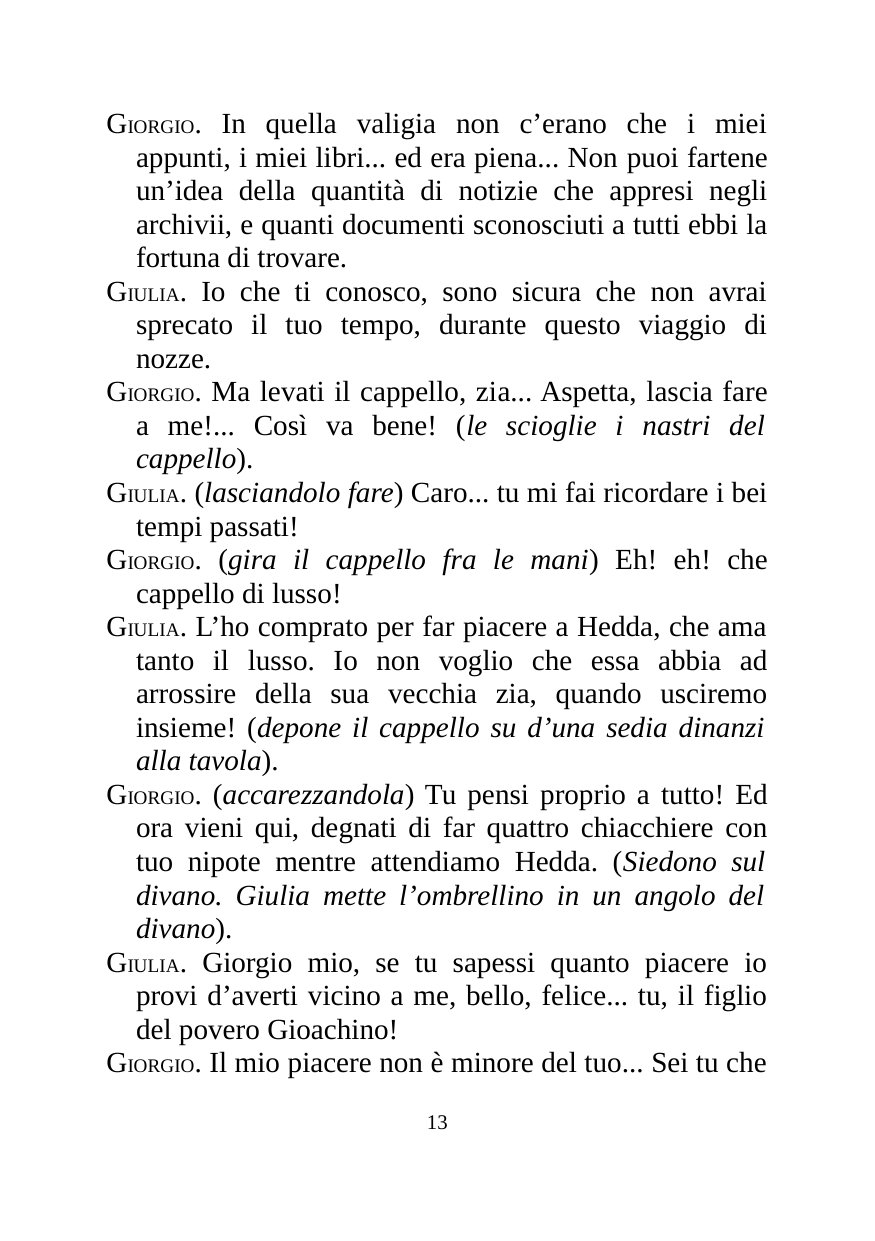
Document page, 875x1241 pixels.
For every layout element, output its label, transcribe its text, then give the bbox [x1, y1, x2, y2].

text Giorgio. Ma levati il cappello, zia... Aspetta, lascia fare a me!... Così va bene! (le scioglie i nastri del cappello). [106, 374, 768, 475]
text Giorgio. Il mio piacere non è minore del tuo... Sei tu che [106, 1045, 768, 1079]
text Giulia. (lasciandolo fare) Caro... tu mi fai ricordare i bei tempi passati! [106, 475, 768, 542]
text Giorgio. In quella valigia non c’erano che i miei appunti, i miei libri... ed era piena... Non puoi fartene un’idea della quantità di notizie che appresi negli archivii, e quanti documenti sconosciuti a tutti ebbi la fortuna di trovare. [106, 106, 768, 274]
text Giulia. Io che ti conosco, sono sicura che non avrai sprecato il tuo tempo, durante questo viaggio di nozze. [106, 274, 768, 374]
text Giulia. L’ho comprato per far piacere a Hedda, che ama tanto il lusso. Io non voglio che essa abbia ad arrossire della sua vecchia zia, quando usciremo insieme! (depone il cappello su d’una sedia dinanzi alla tavola). [106, 609, 768, 777]
text Giulia. Giorgio mio, se tu sapessi quanto piacere io provi d’averti vicino a me, bello, felice... tu, il figlio del povero Gioachino! [106, 945, 768, 1045]
text Giorgio. (accarezzandola) Tu pensi proprio a tutto! Ed ora vieni qui, degnati di far quattro chiacchiere con tuo nipote mentre attendiamo Hedda. (Siedono sul divano. Giulia mette l’ombrellino in un angolo del divano). [106, 777, 768, 945]
text Giorgio. (gira il cappello fra le mani) Eh! eh! che cappello di lusso! [106, 542, 768, 609]
